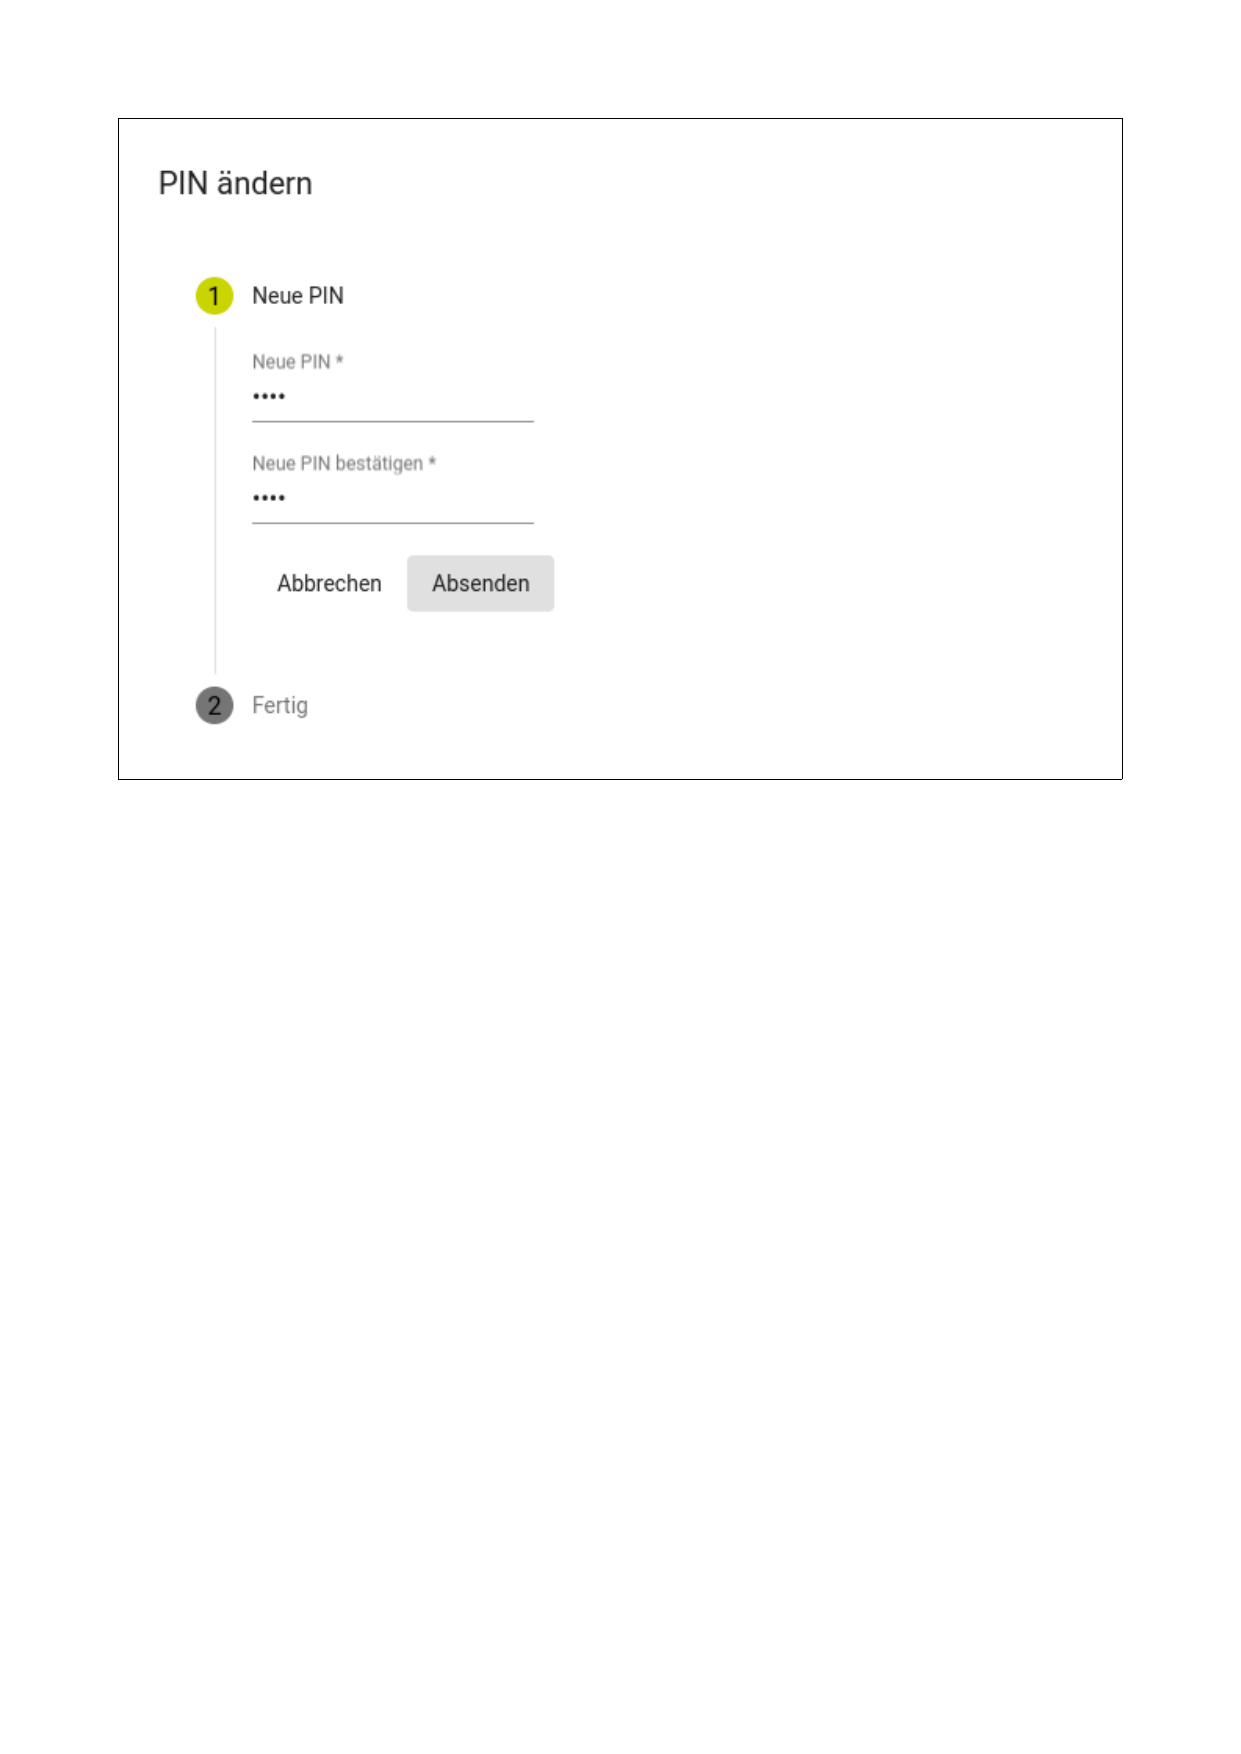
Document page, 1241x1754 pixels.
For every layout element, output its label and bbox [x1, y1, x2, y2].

picture [121, 121, 747, 776]
table_header [119, 119, 1122, 779]
